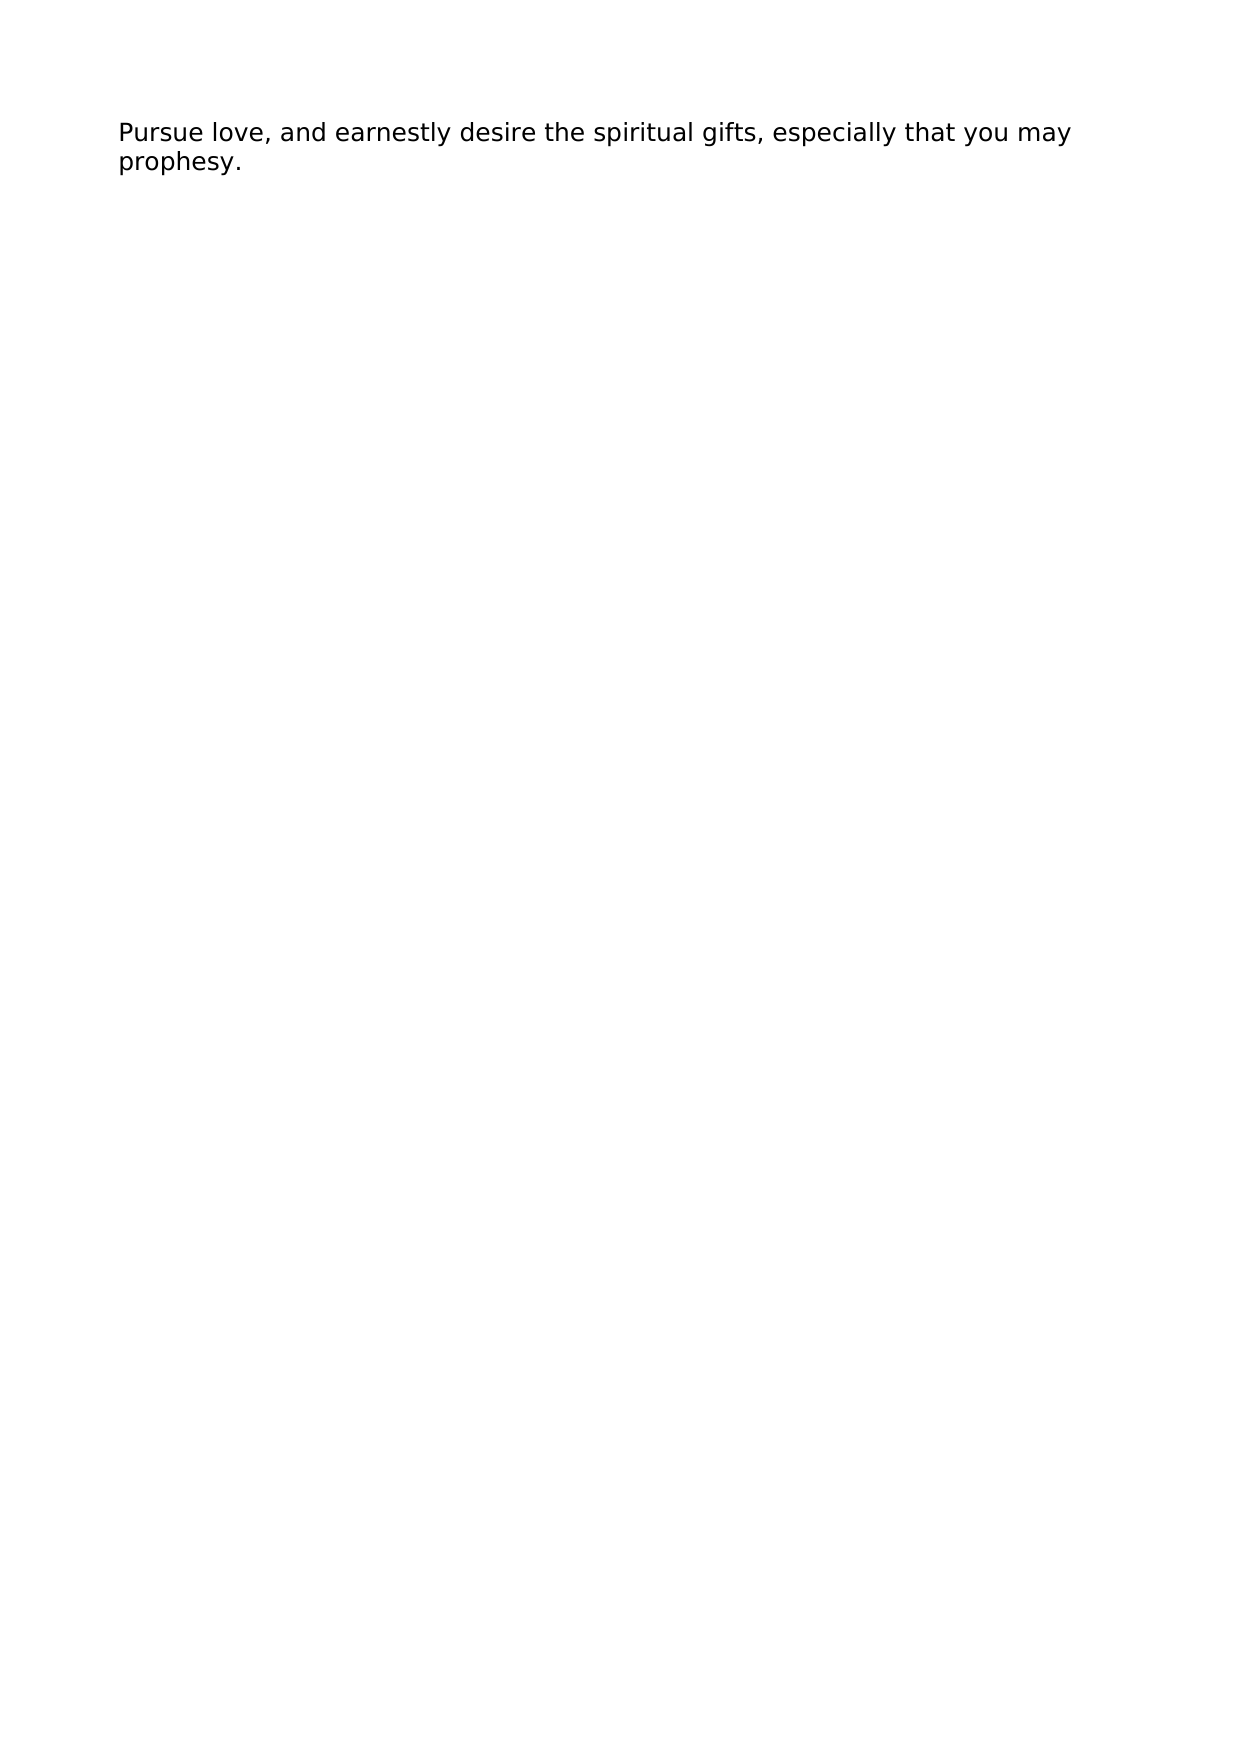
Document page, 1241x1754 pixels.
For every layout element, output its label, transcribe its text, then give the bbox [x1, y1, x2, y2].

text Pursue love, and earnestly desire the spiritual gifts, especially that you may prophesy. [118, 118, 1122, 176]
